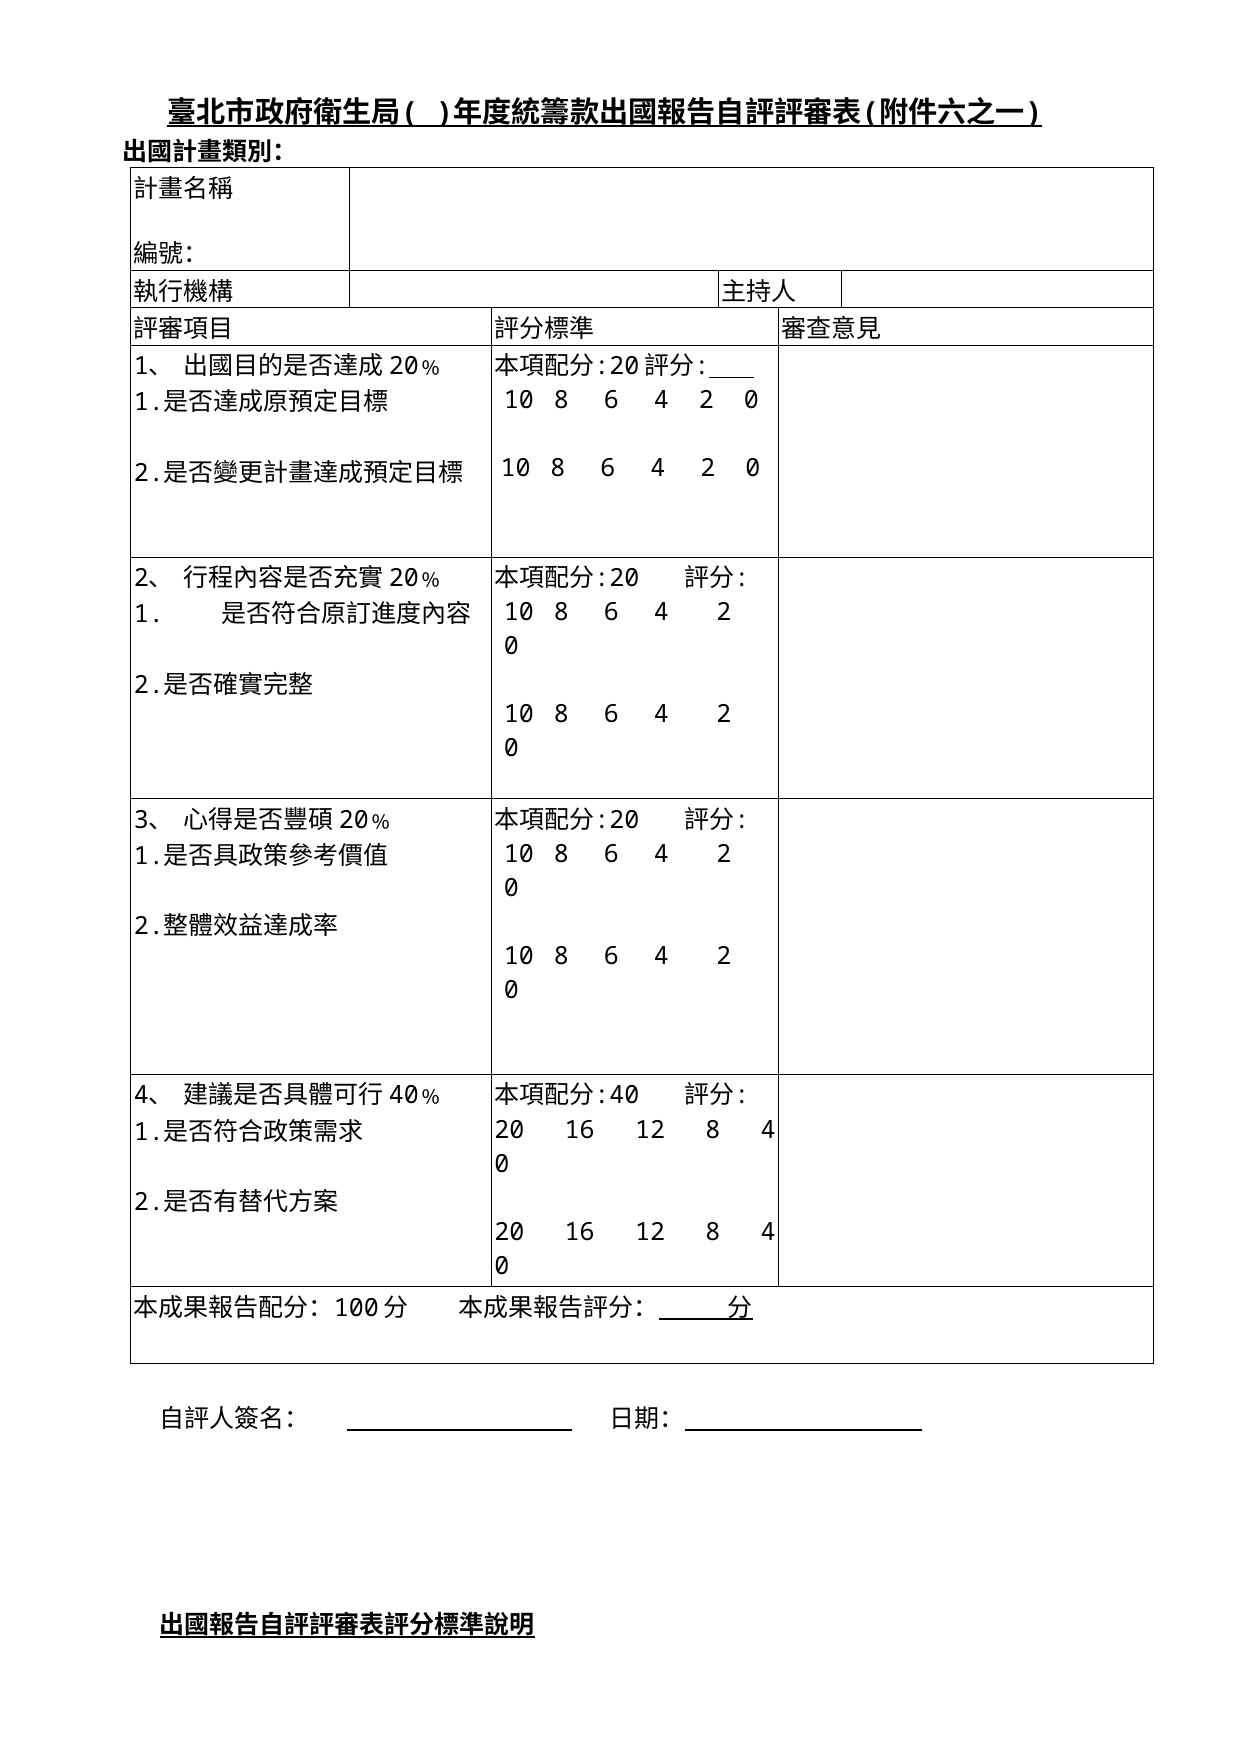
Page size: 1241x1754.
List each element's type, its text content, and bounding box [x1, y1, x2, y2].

table_cell 評審項目 [131, 308, 491, 344]
table_cell [779, 558, 1153, 798]
table_cell 建議是否具體可行40﹪ 1.是否符合政策需求 2.是否有替代方案 [131, 1075, 491, 1286]
table_cell 心得是否豐碩20﹪ 1.是否具政策參考價值 2.整體效益達成率 [131, 799, 491, 1074]
table_cell 評分標準 [492, 308, 778, 344]
text 出國計畫類別： [103, 131, 1125, 167]
text 出國報告自評評審表評分標準說明 [159, 1605, 1125, 1641]
table_cell [779, 799, 1153, 1074]
table_header [350, 168, 1153, 270]
table_cell 執行機構 [131, 271, 349, 307]
table_cell 審查意見 [779, 308, 1153, 344]
table_cell 本項配分:20 評分: 10 8 6 4 2 0 10 8 6 4 2 0 [492, 799, 778, 1074]
table_cell [350, 271, 718, 307]
table_cell 出國目的是否達成20﹪ 1.是否達成原預定目標 2.是否變更計畫達成預定目標 [131, 346, 491, 557]
table_cell 行程內容是否充實20﹪ 是否符合原訂進度內容 2.是否確實完整 [131, 558, 491, 798]
text 自評人簽名： 日期： [159, 1398, 1125, 1434]
table_cell 本項配分:20 評分: 10 8 6 4 2 0 10 8 6 4 2 0 [492, 346, 778, 557]
table_cell 主持人 [719, 271, 841, 307]
table_header 計畫名稱 編號： [131, 168, 349, 270]
table_cell 本項配分:20 評分: 10 8 6 4 2 0 10 8 6 4 2 0 [492, 558, 778, 798]
table_cell [842, 271, 1153, 307]
text 臺北市政府衛生局( )年度統籌款出國報告自評評審表(附件六之一) [84, 89, 1125, 131]
table_cell 本成果報告配分：100分 本成果報告評分： 分 [131, 1287, 1153, 1363]
table_cell [779, 346, 1153, 557]
table_cell 本項配分:40 評分: 20 16 12 8 4 0 20 16 12 8 4 0 [492, 1075, 778, 1286]
table_cell [779, 1075, 1153, 1286]
